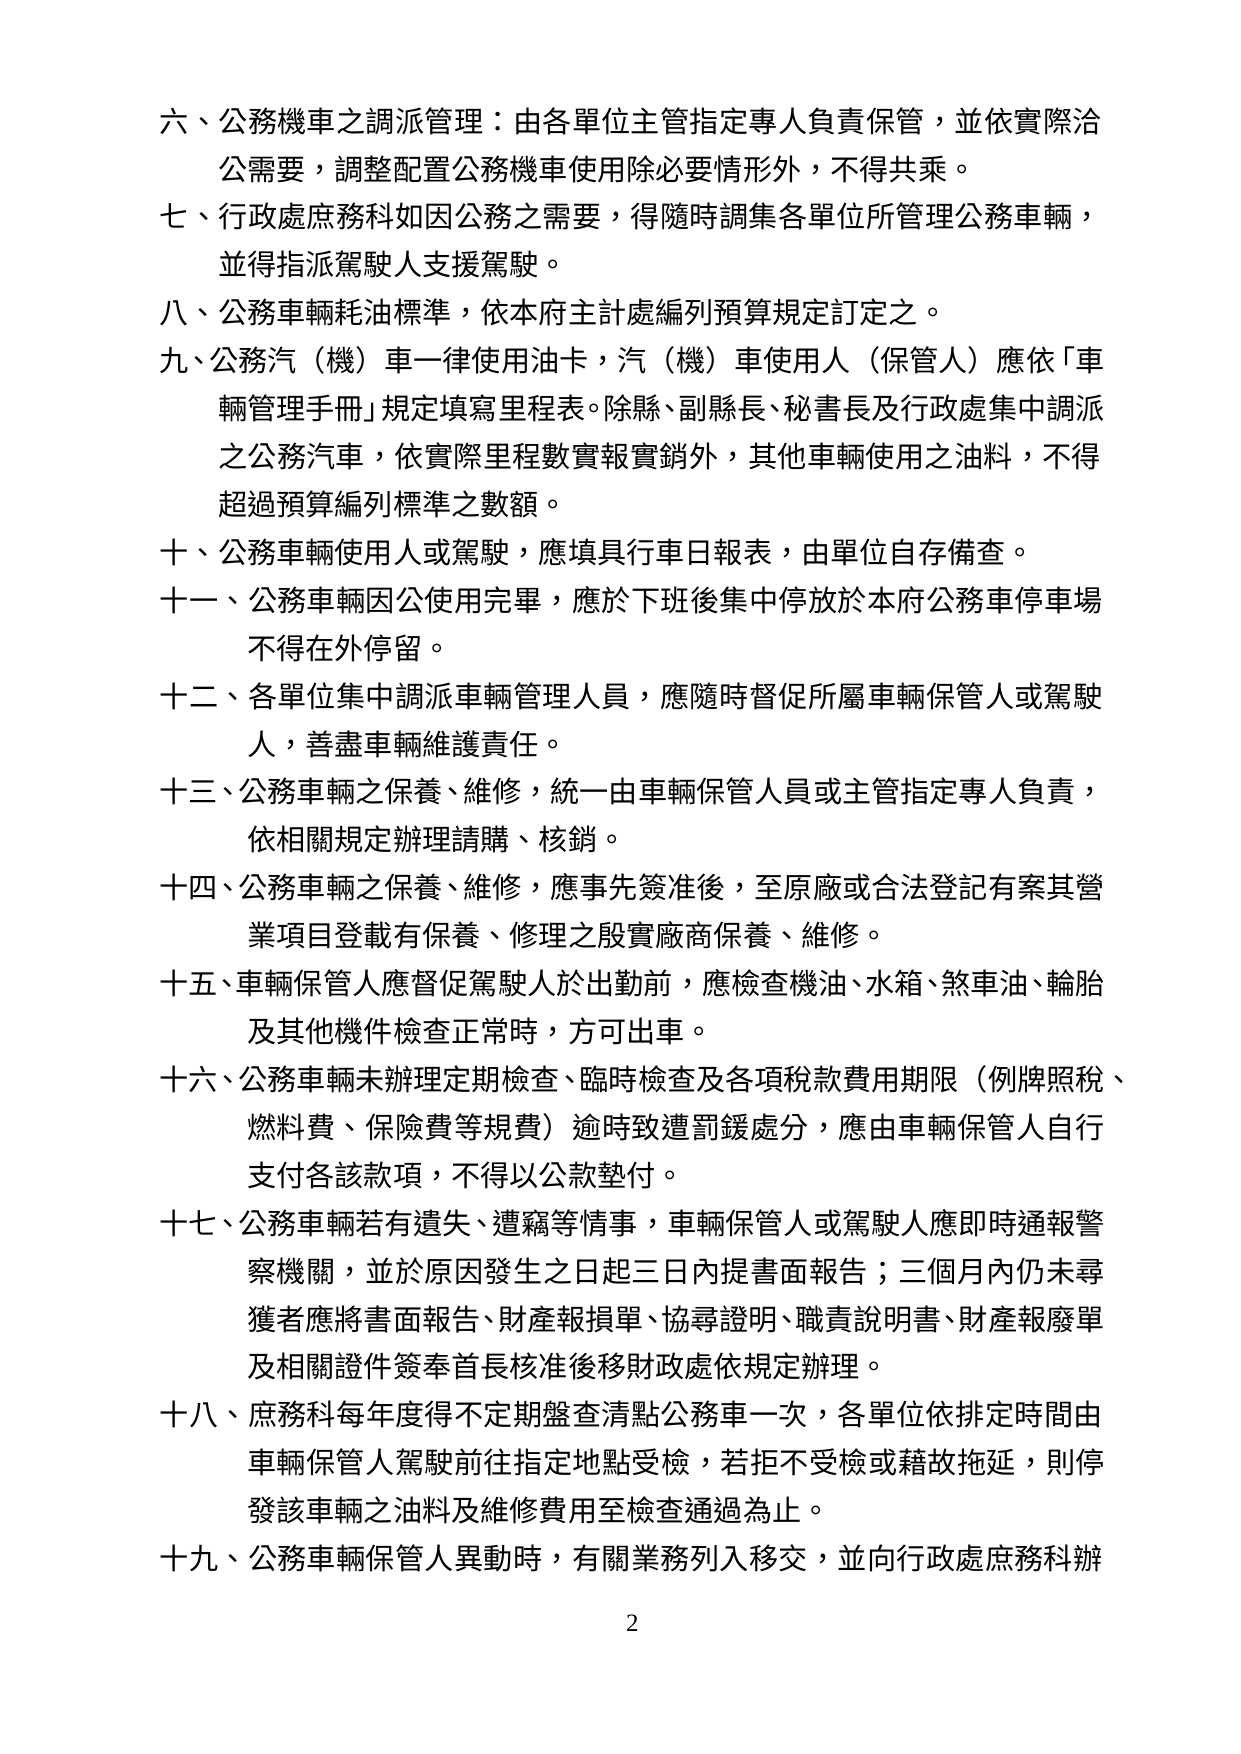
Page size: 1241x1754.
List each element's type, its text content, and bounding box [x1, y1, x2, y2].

text 十七、公務車輛若有遺失、遭竊等情事，車輛保管人或駕駛人應即時通報警察機關，並於原因發生之日起三日內提書面報告；三個月內仍未尋獲者應將書面報告、財產報損單、協尋證明、職責說明書、財產報廢單及相關證件簽奉首長核准後移財政處依規定辦理。 [159, 1196, 1104, 1387]
text 十二、各單位集中調派車輛管理人員，應隨時督促所屬車輛保管人或駕駛人，善盡車輛維護責任。 [159, 669, 1104, 764]
text 十、公務車輛使用人或駕駛，應填具行車日報表，由單位自存備查。 [159, 525, 1104, 573]
text 十五、車輛保管人應督促駕駛人於出勤前，應檢查機油、水箱、煞車油、輪胎及其他機件檢查正常時，方可出車。 [159, 956, 1104, 1052]
text 十四、公務車輛之保養、維修，應事先簽准後，至原廠或合法登記有案其營業項目登載有保養、修理之殷實廠商保養、維修。 [159, 860, 1104, 956]
text 十六、公務車輛未辦理定期檢查、臨時檢查及各項稅款費用期限（例牌照稅、燃料費、保險費等規費）逾時致遭罰鍰處分，應由車輛保管人自行支付各該款項，不得以公款墊付。 [159, 1052, 1104, 1196]
text 八、公務車輛耗油標準，依本府主計處編列預算規定訂定之。 [159, 285, 1104, 333]
text 十三、公務車輛之保養、維修，統一由車輛保管人員或主管指定專人負責，依相關規定辦理請購、核銷。 [159, 764, 1104, 860]
text 七、行政處庶務科如因公務之需要，得隨時調集各單位所管理公務車輛，並得指派駕駛人支援駕駛。 [159, 189, 1104, 285]
text 十九、公務車輛保管人異動時，有關業務列入移交，並向行政處庶務科辦 [159, 1531, 1104, 1579]
text 九、公務汽（機）車一律使用油卡，汽（機）車使用人（保管人）應依「車輛管理手冊」規定填寫里程表。除縣、副縣長、秘書長及行政處集中調派之公務汽車，依實際里程數實報實銷外，其他車輛使用之油料，不得超過預算編列標準之數額。 [159, 333, 1104, 525]
text 十八、庶務科每年度得不定期盤查清點公務車一次，各單位依排定時間由車輛保管人駕駛前往指定地點受檢，若拒不受檢或藉故拖延，則停發該車輛之油料及維修費用至檢查通過為止。 [159, 1387, 1104, 1531]
text 十一、公務車輛因公使用完畢，應於下班後集中停放於本府公務車停車場，不得在外停留。 [159, 573, 1104, 669]
text 六、公務機車之調派管理：由各單位主管指定專人負責保管，並依實際洽公需要，調整配置公務機車使用除必要情形外，不得共乘。 [159, 94, 1104, 189]
